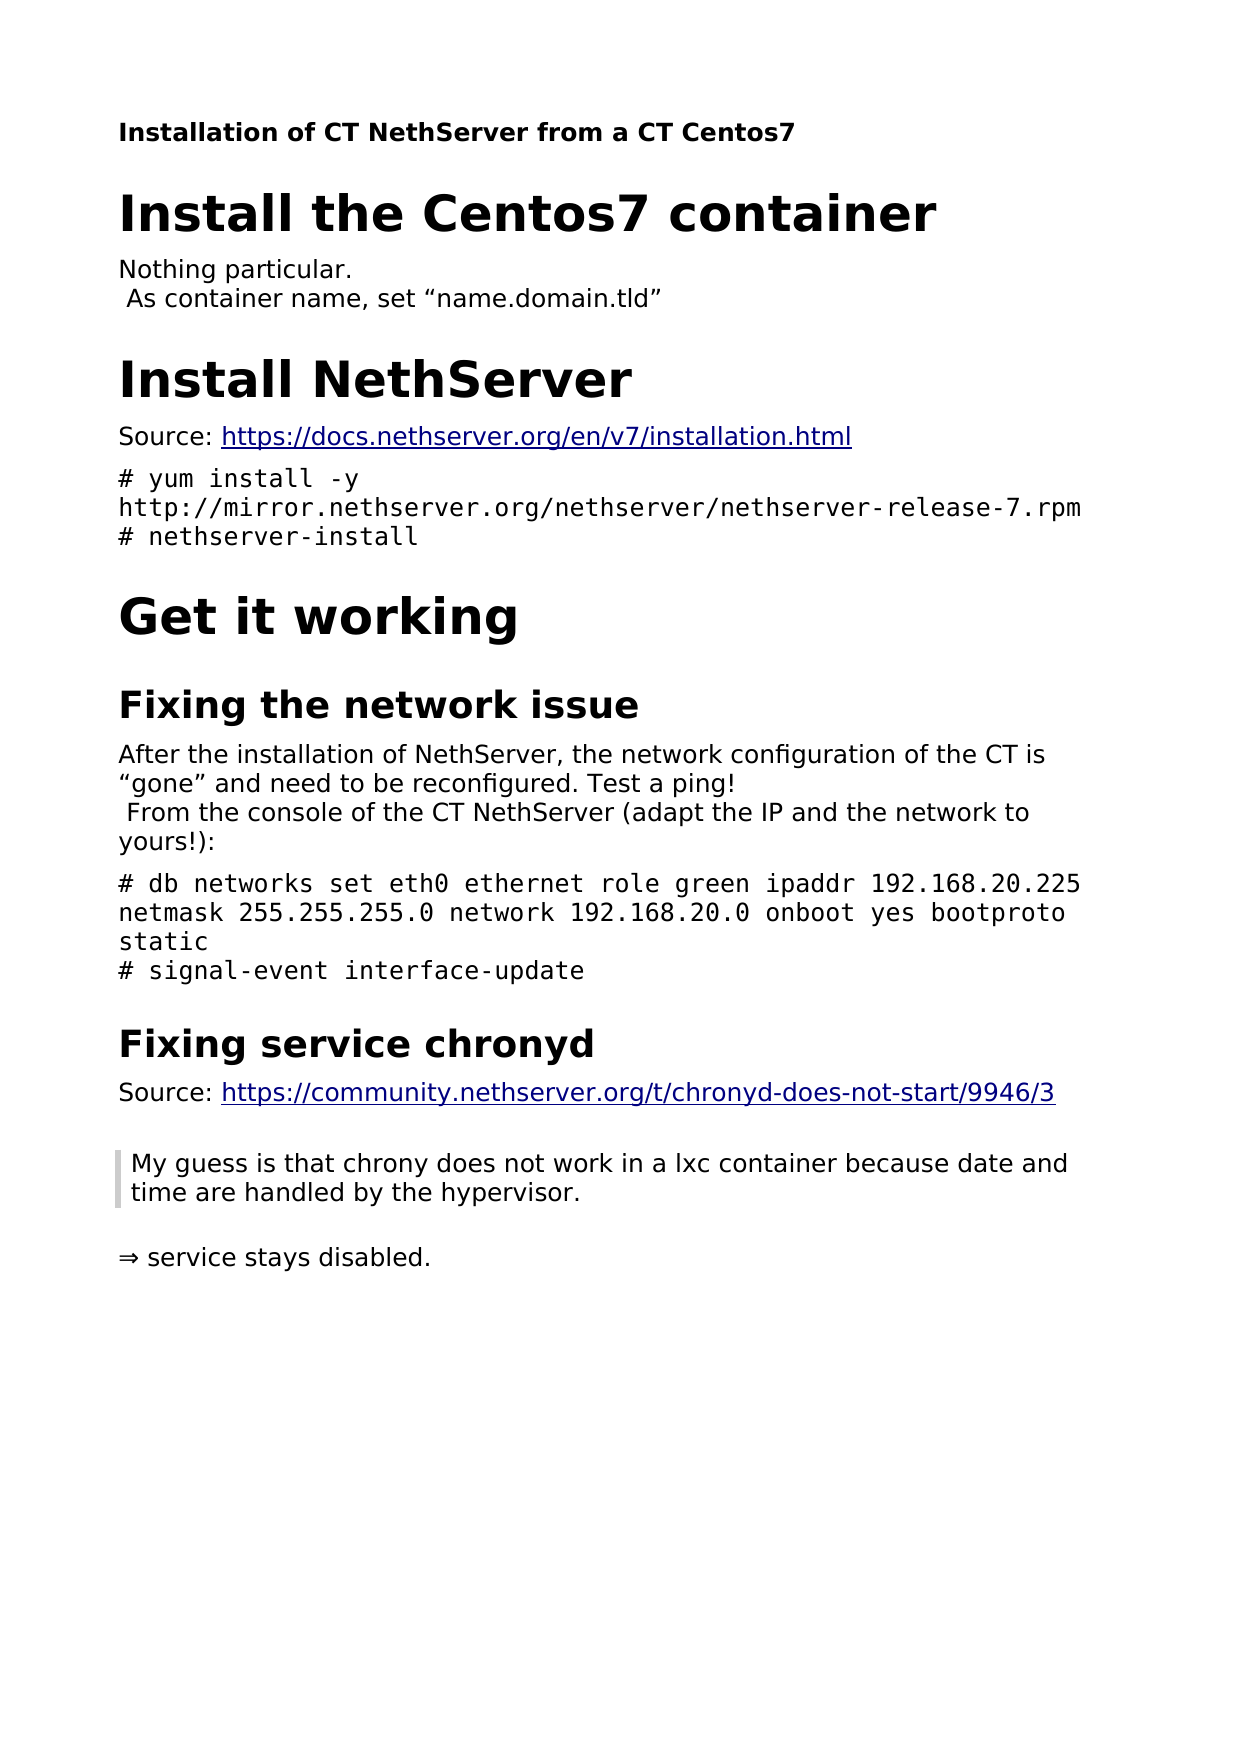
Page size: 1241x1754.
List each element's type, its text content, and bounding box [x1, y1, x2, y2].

text Source: https://community.nethserver.org/t/chronyd-does-not-start/9946/3 [118, 1079, 1122, 1137]
subtitle Fixing the network issue [118, 684, 1122, 727]
text Nothing particular. As container name, set “name.domain.tld” [118, 256, 1122, 314]
text # yum install -y http://mirror.nethserver.org/nethserver/nethserver-release-7.rpm # nethserver-install [118, 464, 1122, 551]
subtitle Install NethServer [118, 351, 1122, 409]
text # db networks set eth0 ethernet role green ipaddr 192.168.20.225 netmask 255.255.255.0 network 192.168.20.0 onboot yes bootproto static # signal-event interface-update [118, 869, 1122, 986]
text Installation of CT NethServer from a CT Centos7 [118, 118, 1122, 147]
text Source: https://docs.nethserver.org/en/v7/installation.html [118, 422, 1122, 451]
text ⇒ service stays disabled. [118, 1243, 1122, 1272]
table_header My guess is that chrony does not work in a lxc container because date and time are handled by the hypervisor. [121, 1150, 1122, 1208]
text After the installation of NethServer, the network configuration of the CT is “gone” and need to be reconfigured. Test a ping! From the console of the CT NethServer (adapt the IP and the network to yours!): [118, 740, 1122, 857]
subtitle Get it working [118, 588, 1122, 646]
subtitle Install the Centos7 container [118, 185, 1122, 243]
subtitle Fixing service chronyd [118, 1022, 1122, 1066]
